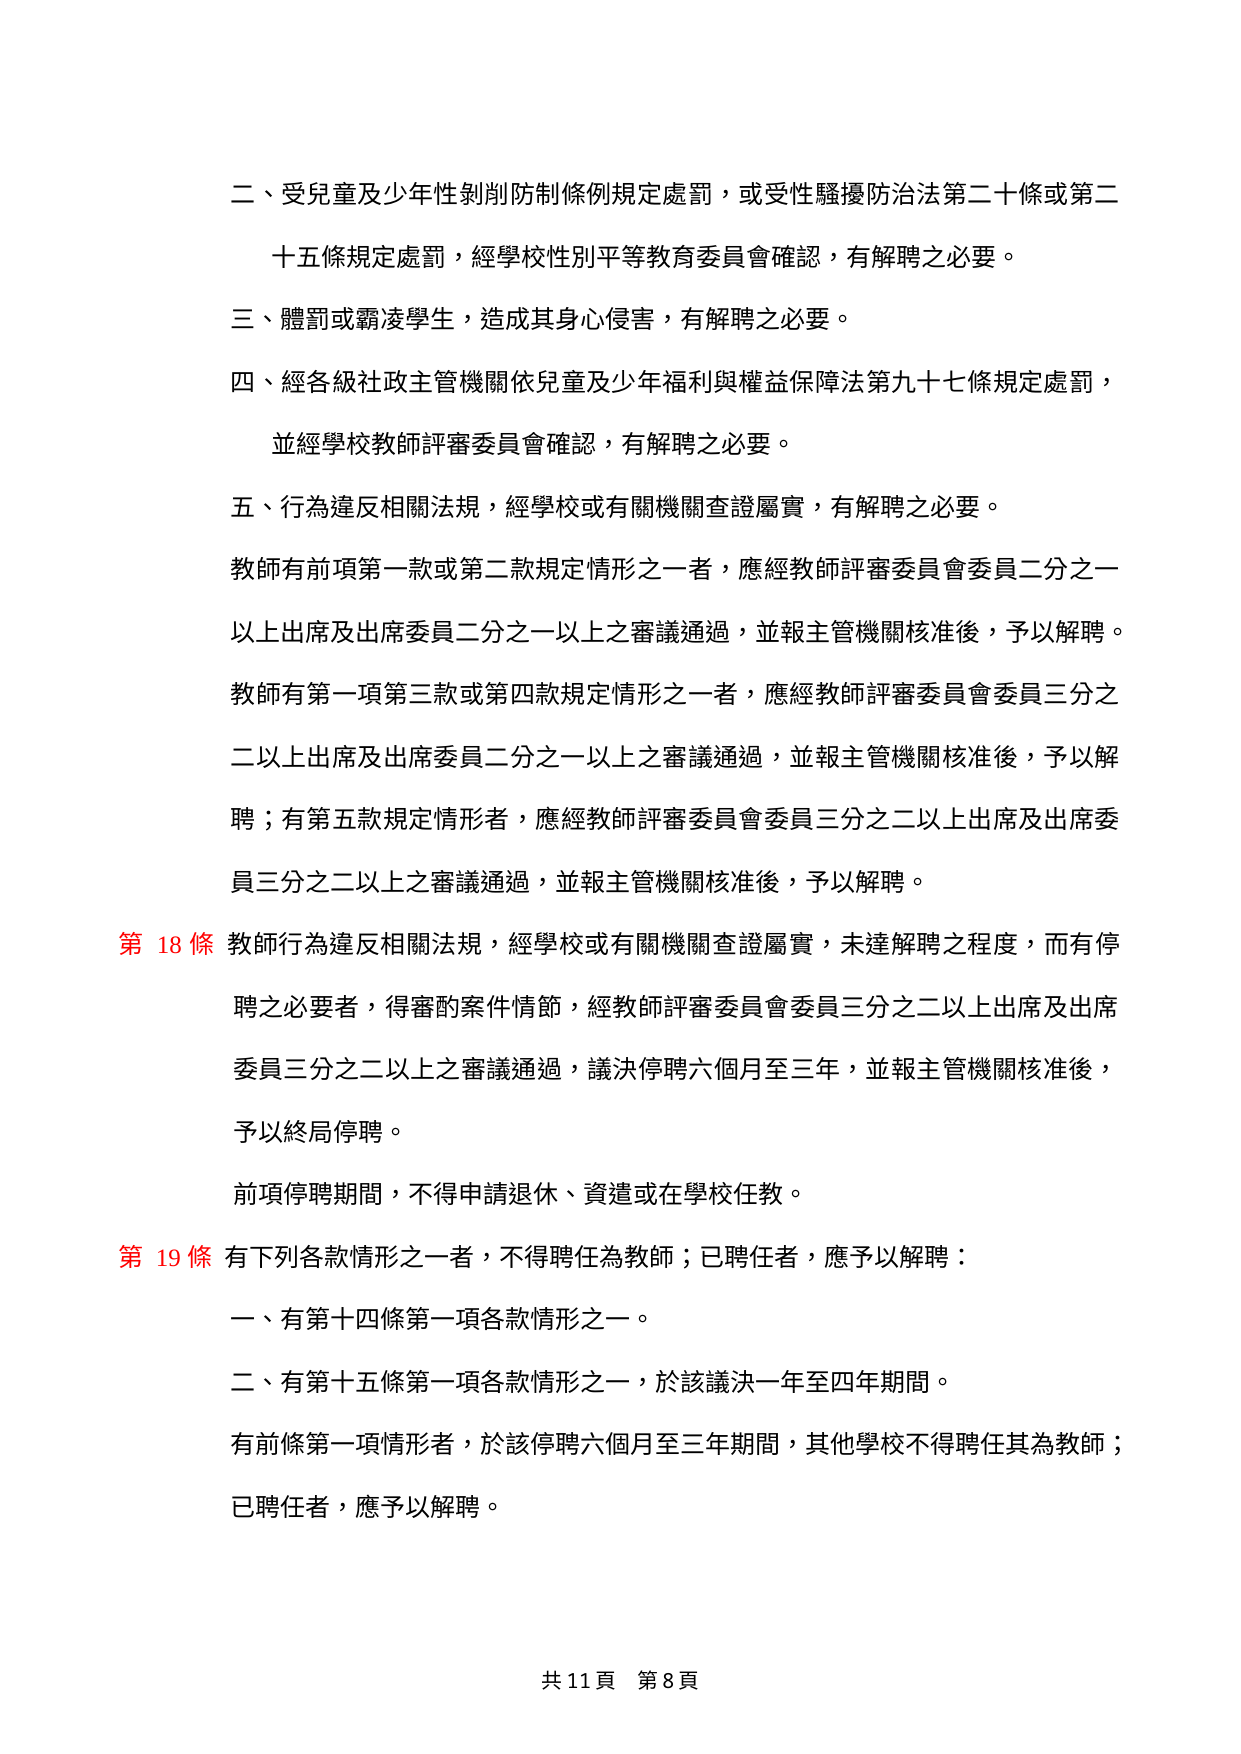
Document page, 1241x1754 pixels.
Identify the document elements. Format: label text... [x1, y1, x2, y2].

text 二、有第十五條第一項各款情形之一，於該議決一年至四年期間。 [118, 1338, 1122, 1401]
text 第 19 條 有下列各款情形之一者，不得聘任為教師；已聘任者，應予以解聘： [118, 1213, 1122, 1276]
text 四、經各級社政主管機關依兒童及少年福利與權益保障法第九十七條規定處罰，並經學校教師評審委員會確認，有解聘之必要。 [230, 338, 1122, 463]
text 一、有第十四條第一項各款情形之一。 [118, 1276, 1122, 1338]
text 三、體罰或霸凌學生，造成其身心侵害，有解聘之必要。 [230, 276, 1122, 338]
text 教師有第一項第三款或第四款規定情形之一者，應經教師評審委員會委員三分之二以上出席及出席委員二分之一以上之審議通過，並報主管機關核准後，予以解聘；有第五款規定情形者，應經教師評審委員會委員三分之二以上出席及出席委員三分之二以上之審議通過，並報主管機關核准後，予以解聘。 [230, 651, 1122, 901]
text 五、行為違反相關法規，經學校或有關機關查證屬實，有解聘之必要。 [230, 463, 1122, 526]
text 第 18 條 教師行為違反相關法規，經學校或有關機關查證屬實，未達解聘之程度，而有停聘之必要者，得審酌案件情節，經教師評審委員會委員三分之二以上出席及出席委員三分之二以上之審議通過，議決停聘六個月至三年，並報主管機關核准後，予以終局停聘。 [118, 901, 1122, 1151]
text 有前條第一項情形者，於該停聘六個月至三年期間，其他學校不得聘任其為教師；已聘任者，應予以解聘。 [230, 1401, 1122, 1526]
text 二、受兒童及少年性剝削防制條例規定處罰，或受性騷擾防治法第二十條或第二十五條規定處罰，經學校性別平等教育委員會確認，有解聘之必要。 [230, 151, 1122, 276]
text 教師有前項第一款或第二款規定情形之一者，應經教師評審委員會委員二分之一以上出席及出席委員二分之一以上之審議通過，並報主管機關核准後，予以解聘。 [230, 526, 1122, 651]
text 前項停聘期間，不得申請退休、資遣或在學校任教。 [118, 1151, 1122, 1213]
